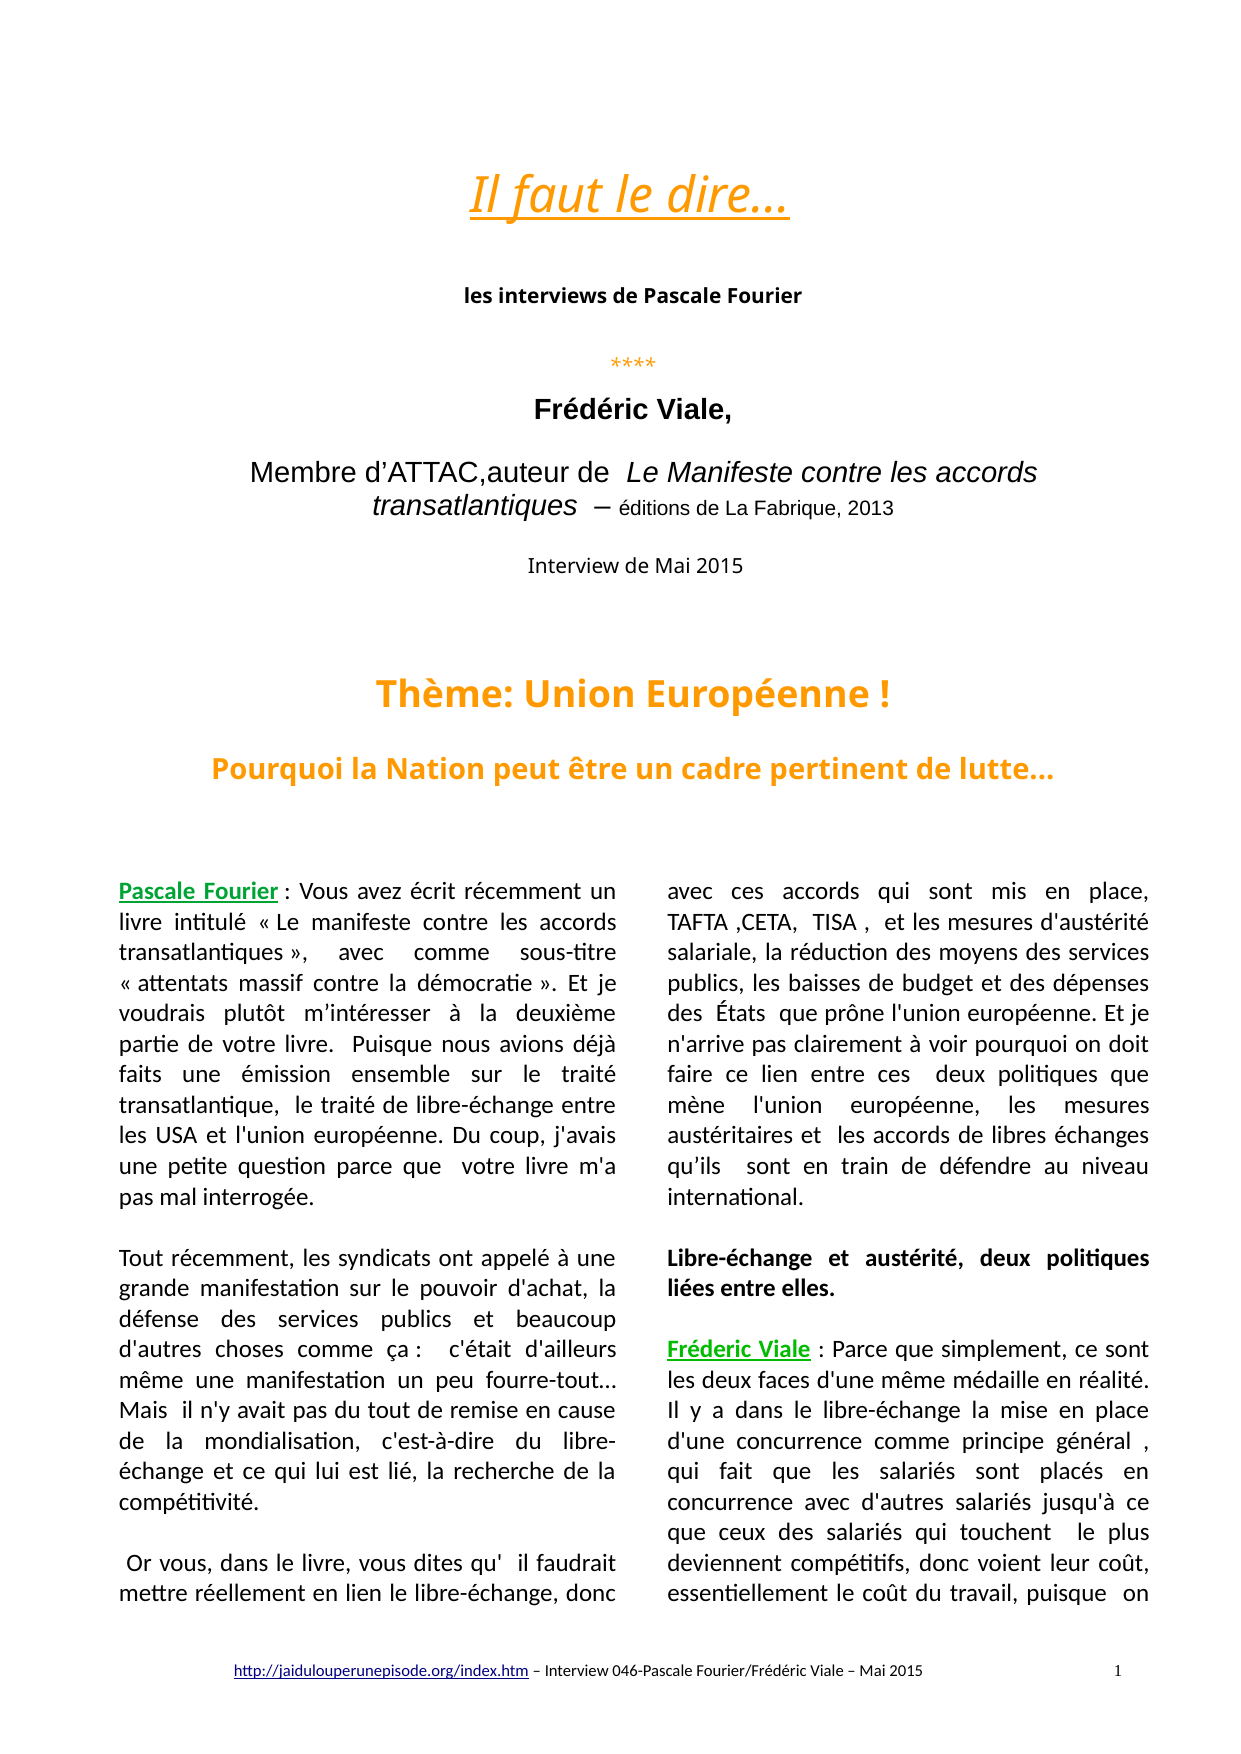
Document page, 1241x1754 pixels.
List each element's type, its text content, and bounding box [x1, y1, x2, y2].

text Il faut le dire... [118, 159, 1148, 227]
text Membre d’ATTAC,auteur de Le Manifeste contre les accords transatlantiques – éditions de La Fabrique, 2013 [118, 455, 1148, 522]
text les interviews de Pascale Fourier [118, 281, 1148, 310]
text Frédéric Viale, [118, 392, 1148, 425]
text Interview de Mai 2015 [118, 551, 1148, 580]
subtitle Pourquoi la Nation peut être un cadre pertinent de lutte... [118, 748, 1148, 788]
text Libre-échange et austérité, deux politiques liées entre elles. [667, 1242, 1150, 1303]
text Thème: Union Européenne ! [118, 668, 1148, 719]
text Fréderic Viale : Parce que simplement, ce sont les deux faces d'une même médaille en réalité. Il y a dans le libre-échange la mise en place d'une concurrence comme principe général , qui fait que les salariés sont placés en concurrence avec d'autres salariés jusqu'à ce que ceux des salariés qui touchent le plus deviennent compétitifs, donc voient leur coût, essentiellement le coût du travail, puisque on [667, 1333, 1150, 1608]
text Or vous, dans le livre, vous dites qu' il faudrait mettre réellement en lien le libre-échange, donc [119, 1547, 617, 1608]
text Tout récemment, les syndicats ont appelé à une grande manifestation sur le pouvoir d'achat, la défense des services publics et beaucoup d'autres choses comme ça : c'était d'ailleurs même une manifestation un peu fourre-tout…Mais il n'y avait pas du tout de remise en cause de la mondialisation, c'est-à-dire du libre-échange et ce qui lui est lié, la recherche de la compétitivité. [119, 1242, 617, 1516]
text Pascale Fourier : Vous avez écrit récemment un livre intitulé « Le manifeste contre les accords transatlantiques », avec comme sous-titre « attentats massif contre la démocratie ». Et je voudrais plutôt m’intéresser à la deuxième partie de votre livre. Puisque nous avions déjà faits une émission ensemble sur le traité transatlantique, le traité de libre-échange entre les USA et l'union européenne. Du coup, j'avais une petite question parce que votre livre m'a pas mal interrogée. [119, 876, 617, 1211]
text avec ces accords qui sont mis en place, TAFTA ,CETA, TISA , et les mesures d'austérité salariale, la réduction des moyens des services publics, les baisses de budget et des dépenses des États que prône l'union européenne. Et je n'arrive pas clairement à voir pourquoi on doit faire ce lien entre ces deux politiques que mène l'union européenne, les mesures austéritaires et les accords de libres échanges qu’ils sont en train de défendre au niveau international. [667, 876, 1150, 1211]
text **** [118, 351, 1148, 379]
